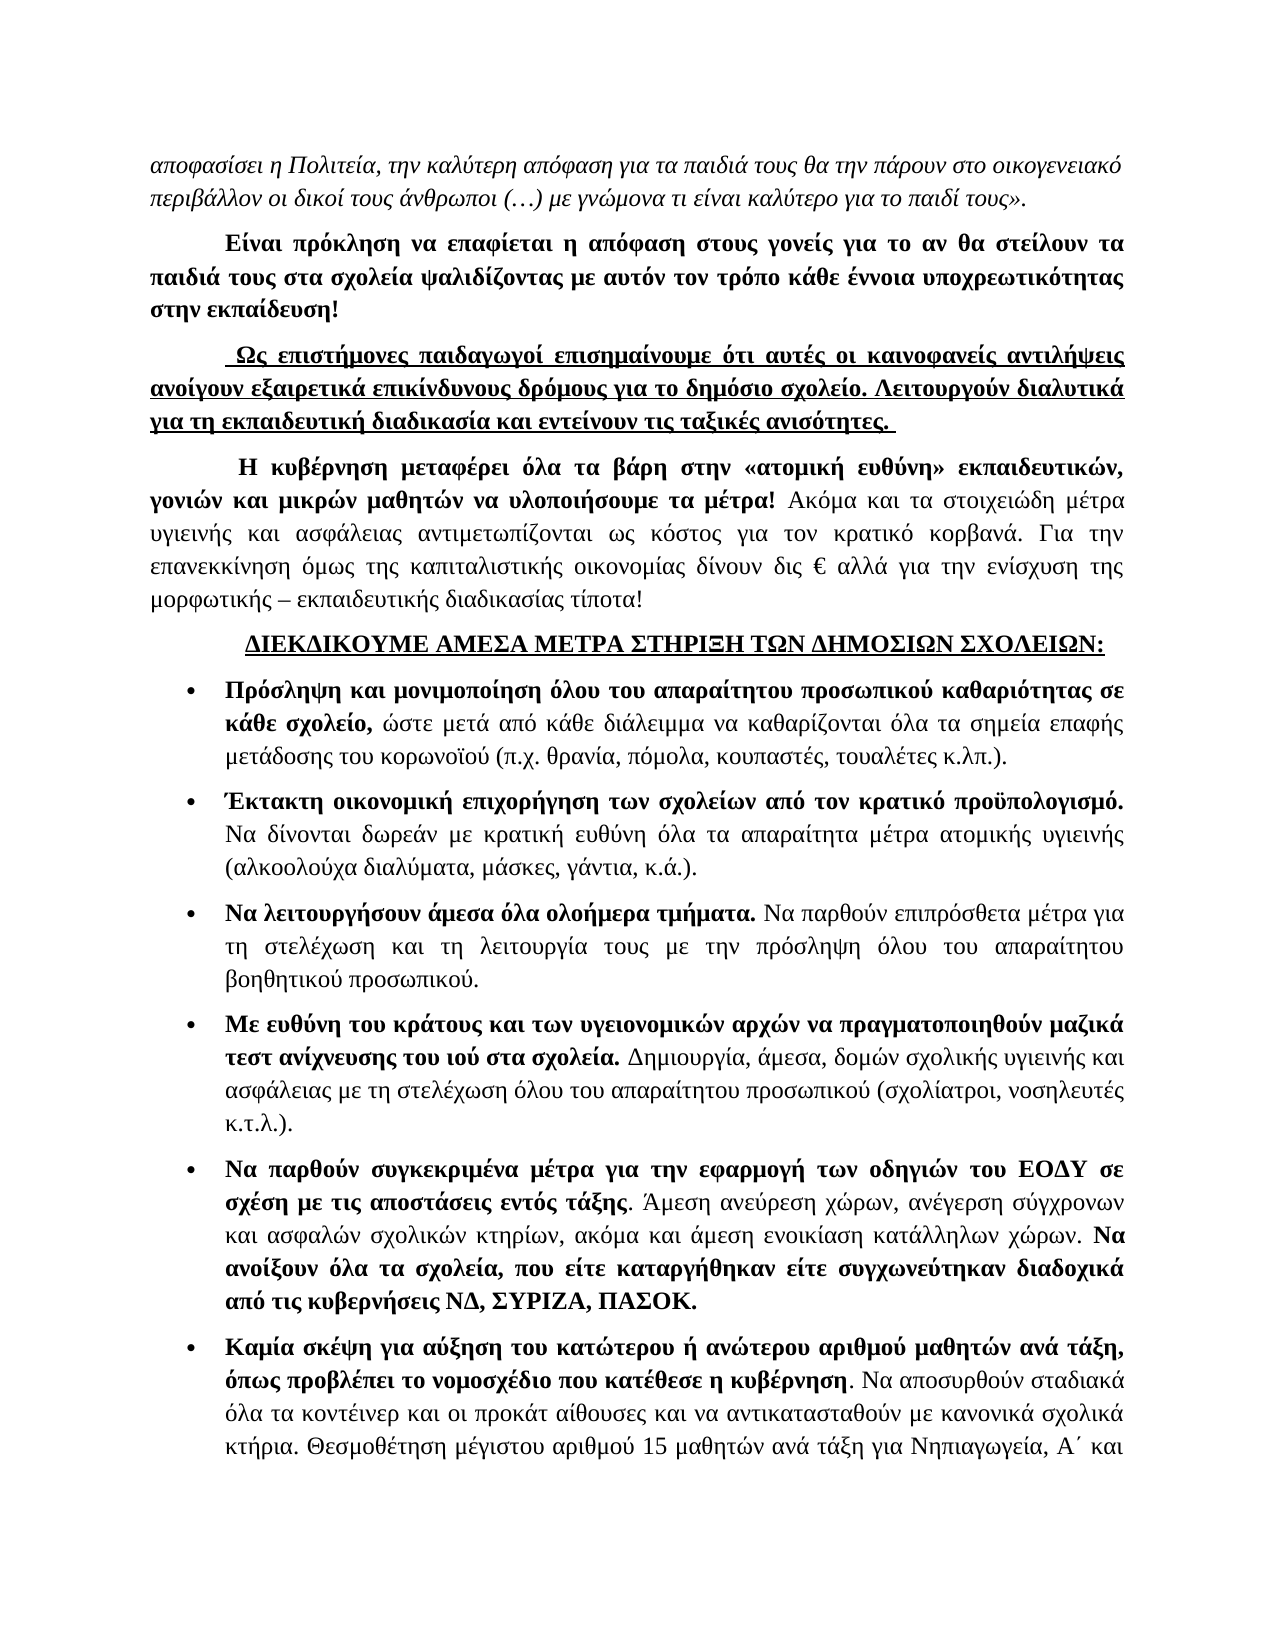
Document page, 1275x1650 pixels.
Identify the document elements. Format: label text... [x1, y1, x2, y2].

list Πρόσληψη και μονιμοποίηση όλου του απαραίτητου προσωπικού καθαριότητας σε κάθε σχολείο, ώστε μετά από κάθε διάλειμμα να καθαρίζονται όλα τα σημεία επαφής μετάδοσης του κορωνοϊού (π.χ. θρανία, πόμολα, κουπαστές, τουαλέτες κ.λπ.). [187, 675, 1125, 769]
text Η κυβέρνηση μεταφέρει όλα τα βάρη στην «ατομική ευθύνη» εκπαιδευτικών, γονιών και μικρών μαθητών να υλοποιήσουμε τα μέτρα! Ακόμα και τα στοιχειώδη μέτρα υγιεινής και ασφάλειας αντιμετωπίζονται ως κόστος για τον κρατικό κορβανά. Για την επανεκκίνηση όμως της καπιταλιστικής οικονομίας δίνουν δις € αλλά για την ενίσχυση της μορφωτικής – εκπαιδευτικής διαδικασίας τίποτα! [150, 452, 1125, 612]
text ΔΙΕΚΔΙΚΟΥΜΕ ΑΜΕΣΑ ΜΕΤΡΑ ΣΤΗΡΙΞΗ ΤΩΝ ΔΗΜΟΣΙΩΝ ΣΧΟΛΕΙΩΝ: [150, 629, 1125, 658]
list Έκτακτη οικονομική επιχορήγηση των σχολείων από τον κρατικό προϋπολογισμό. Να δίνονται δωρεάν με κρατική ευθύνη όλα τα απαραίτητα μέτρα ατομικής υγιεινής (αλκοολούχα διαλύματα, μάσκες, γάντια, κ.ά.). [187, 786, 1125, 881]
list Να παρθούν συγκεκριμένα μέτρα για την εφαρμογή των οδηγιών του ΕΟΔΥ σε σχέση με τις αποστάσεις εντός τάξης. Άμεση ανεύρεση χώρων, ανέγερση σύγχρονων και ασφαλών σχολικών κτηρίων, ακόμα και άμεση ενοικίαση κατάλληλων χώρων. Να ανοίξουν όλα τα σχολεία, που είτε καταργήθηκαν είτε συγχωνεύτηκαν διαδοχικά από τις κυβερνήσεις ΝΔ, ΣΥΡΙΖΑ, ΠΑΣΟΚ. [187, 1154, 1125, 1315]
list Με ευθύνη του κράτους και των υγειονομικών αρχών να πραγματοποιηθούν μαζικά τεστ ανίχνευσης του ιού στα σχολεία. Δημιουργία, άμεσα, δομών σχολικής υγιεινής και ασφάλειας με τη στελέχωση όλου του απαραίτητου προσωπικού (σχολίατροι, νοσηλευτές κ.τ.λ.). [187, 1009, 1125, 1137]
text Είναι πρόκληση να επαφίεται η απόφαση στους γονείς για το αν θα στείλουν τα παιδιά τους στα σχολεία ψαλιδίζοντας με αυτόν τον τρόπο κάθε έννοια υποχρεωτικότητας στην εκπαίδευση! [150, 228, 1125, 323]
text Ως επιστήμονες παιδαγωγοί επισημαίνουμε ότι αυτές οι καινοφανείς αντιλήψεις ανοίγουν εξαιρετικά επικίνδυνους δρόμους για το δημόσιο σχολείο. Λειτουργούν διαλυτικά [150, 340, 1125, 398]
list Να λειτουργήσουν άμεσα όλα ολοήμερα τμήματα. Να παρθούν επιπρόσθετα μέτρα για τη στελέχωση και τη λειτουργία τους με την πρόσληψη όλου του απαραίτητου βοηθητικού προσωπικού. [187, 898, 1125, 993]
text αποφασίσει η Πολιτεία, την καλύτερη απόφαση για τα παιδιά τους θα την πάρουν στο οικογενειακό περιβάλλον οι δικοί τους άνθρωποι (…) με γνώμονα τι είναι καλύτερο για το παιδί τους». [150, 150, 1125, 212]
list Καμία σκέψη για αύξηση του κατώτερου ή ανώτερου αριθμού μαθητών ανά τάξη, όπως προβλέπει το νομοσχέδιο που κατέθεσε η κυβέρνηση. Να αποσυρθούν σταδιακά όλα τα κοντέινερ και οι προκάτ αίθουσες και να αντικατασταθούν με κανονικά σχολικά κτήρια. Θεσμοθέτηση μέγιστου αριθμού 15 μαθητών ανά τάξη για Νηπιαγωγεία, Α΄ και [187, 1332, 1125, 1459]
text για τη εκπαιδευτική διαδικασία και εντείνουν τις ταξικές ανισότητες. [150, 399, 1125, 435]
